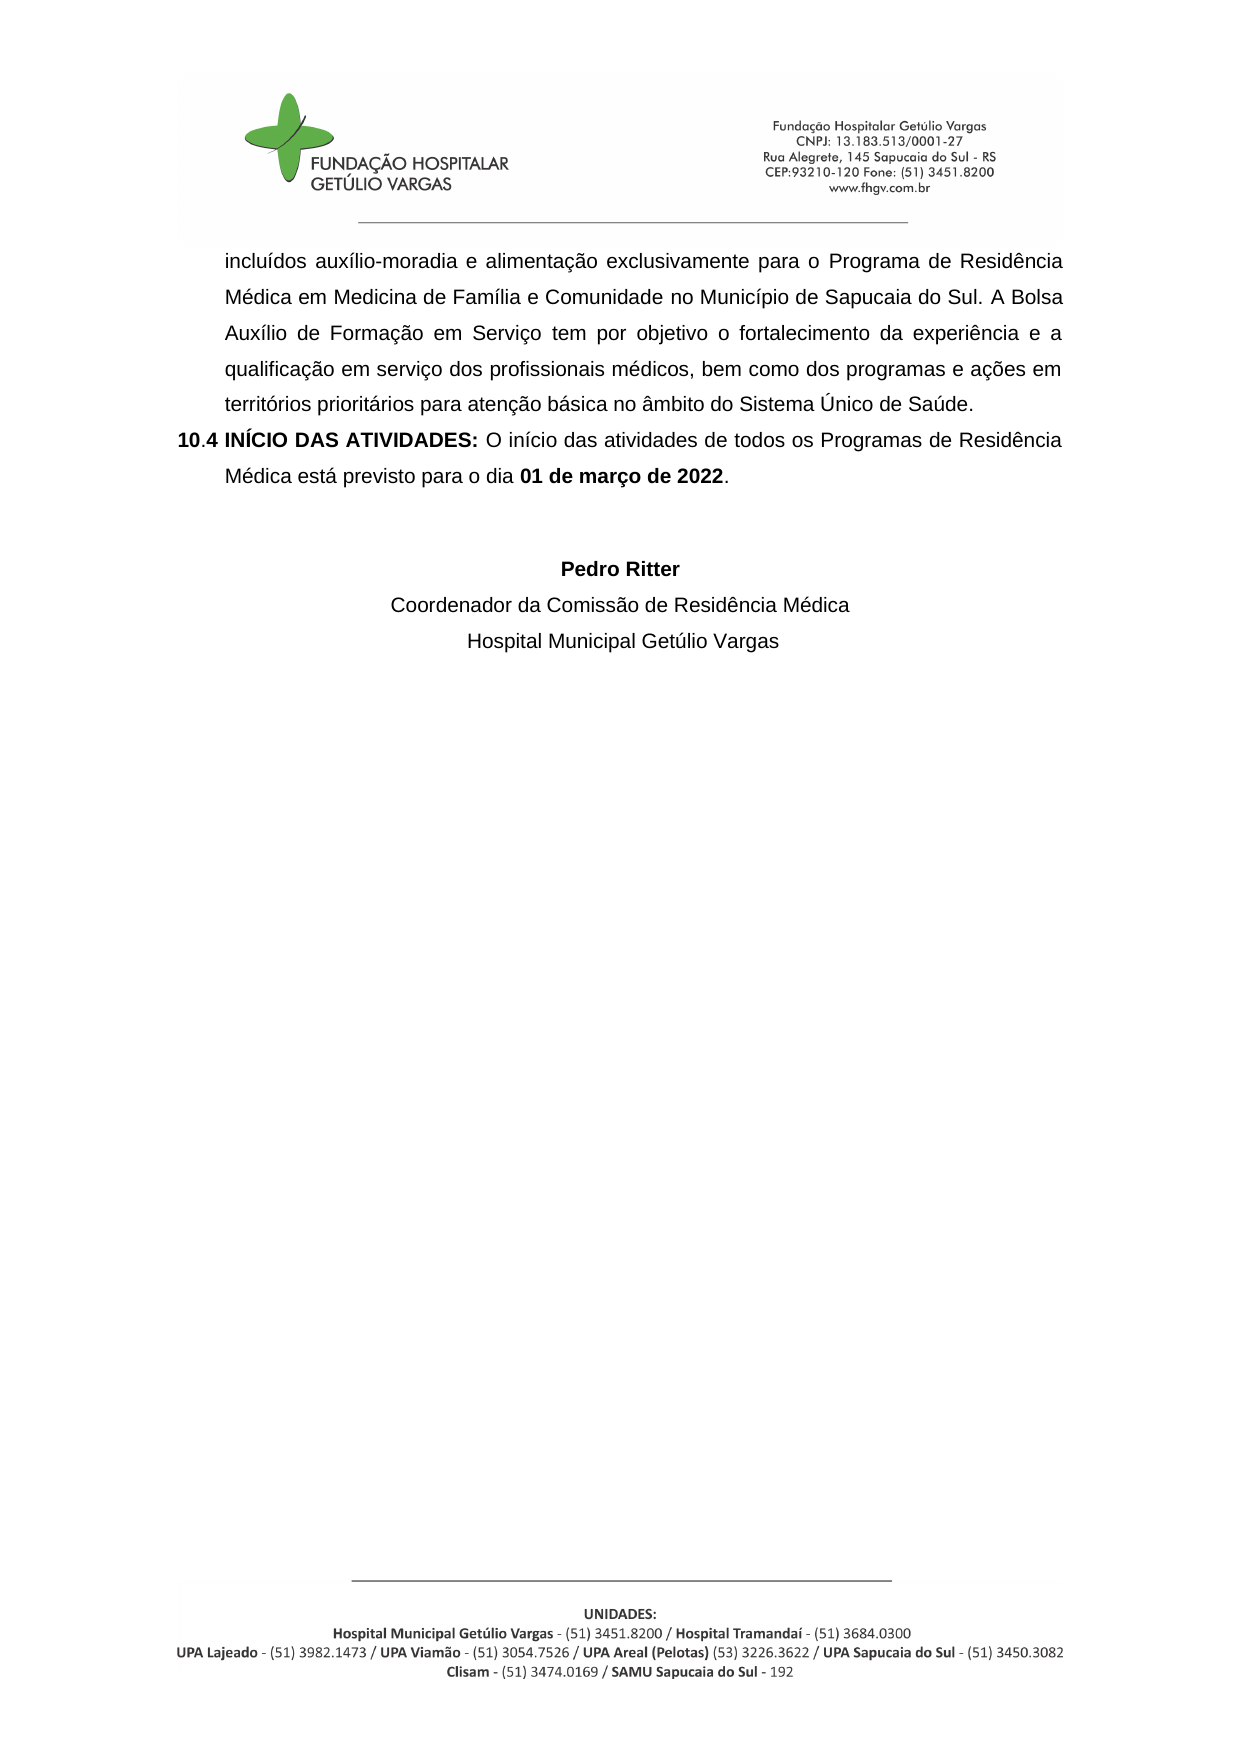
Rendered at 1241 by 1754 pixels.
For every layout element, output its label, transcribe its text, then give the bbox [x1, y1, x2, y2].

text Pedro Ritter [177, 557, 1063, 581]
text 10.4 INÍCIO DAS ATIVIDADES: O início das atividades de todos os Programas de Residência Médica está previsto para o dia 01 de março de 2022. [177, 428, 1063, 488]
text Hospital Municipal Getúlio Vargas [177, 629, 1063, 653]
text incluídos auxílio-moradia e alimentação exclusivamente para o Programa de Residência Médica em Medicina de Família e Comunidade no Município de Sapucaia do Sul. A Bolsa Auxílio de Formação em Serviço tem por objetivo o fortalecimento da experiência e a qualificação em serviço dos profissionais médicos, bem como dos programas e ações em territórios prioritários para atenção básica no âmbito do Sistema Único de Saúde. [177, 248, 1063, 416]
text Coordenador da Comissão de Residência Médica [177, 593, 1063, 617]
